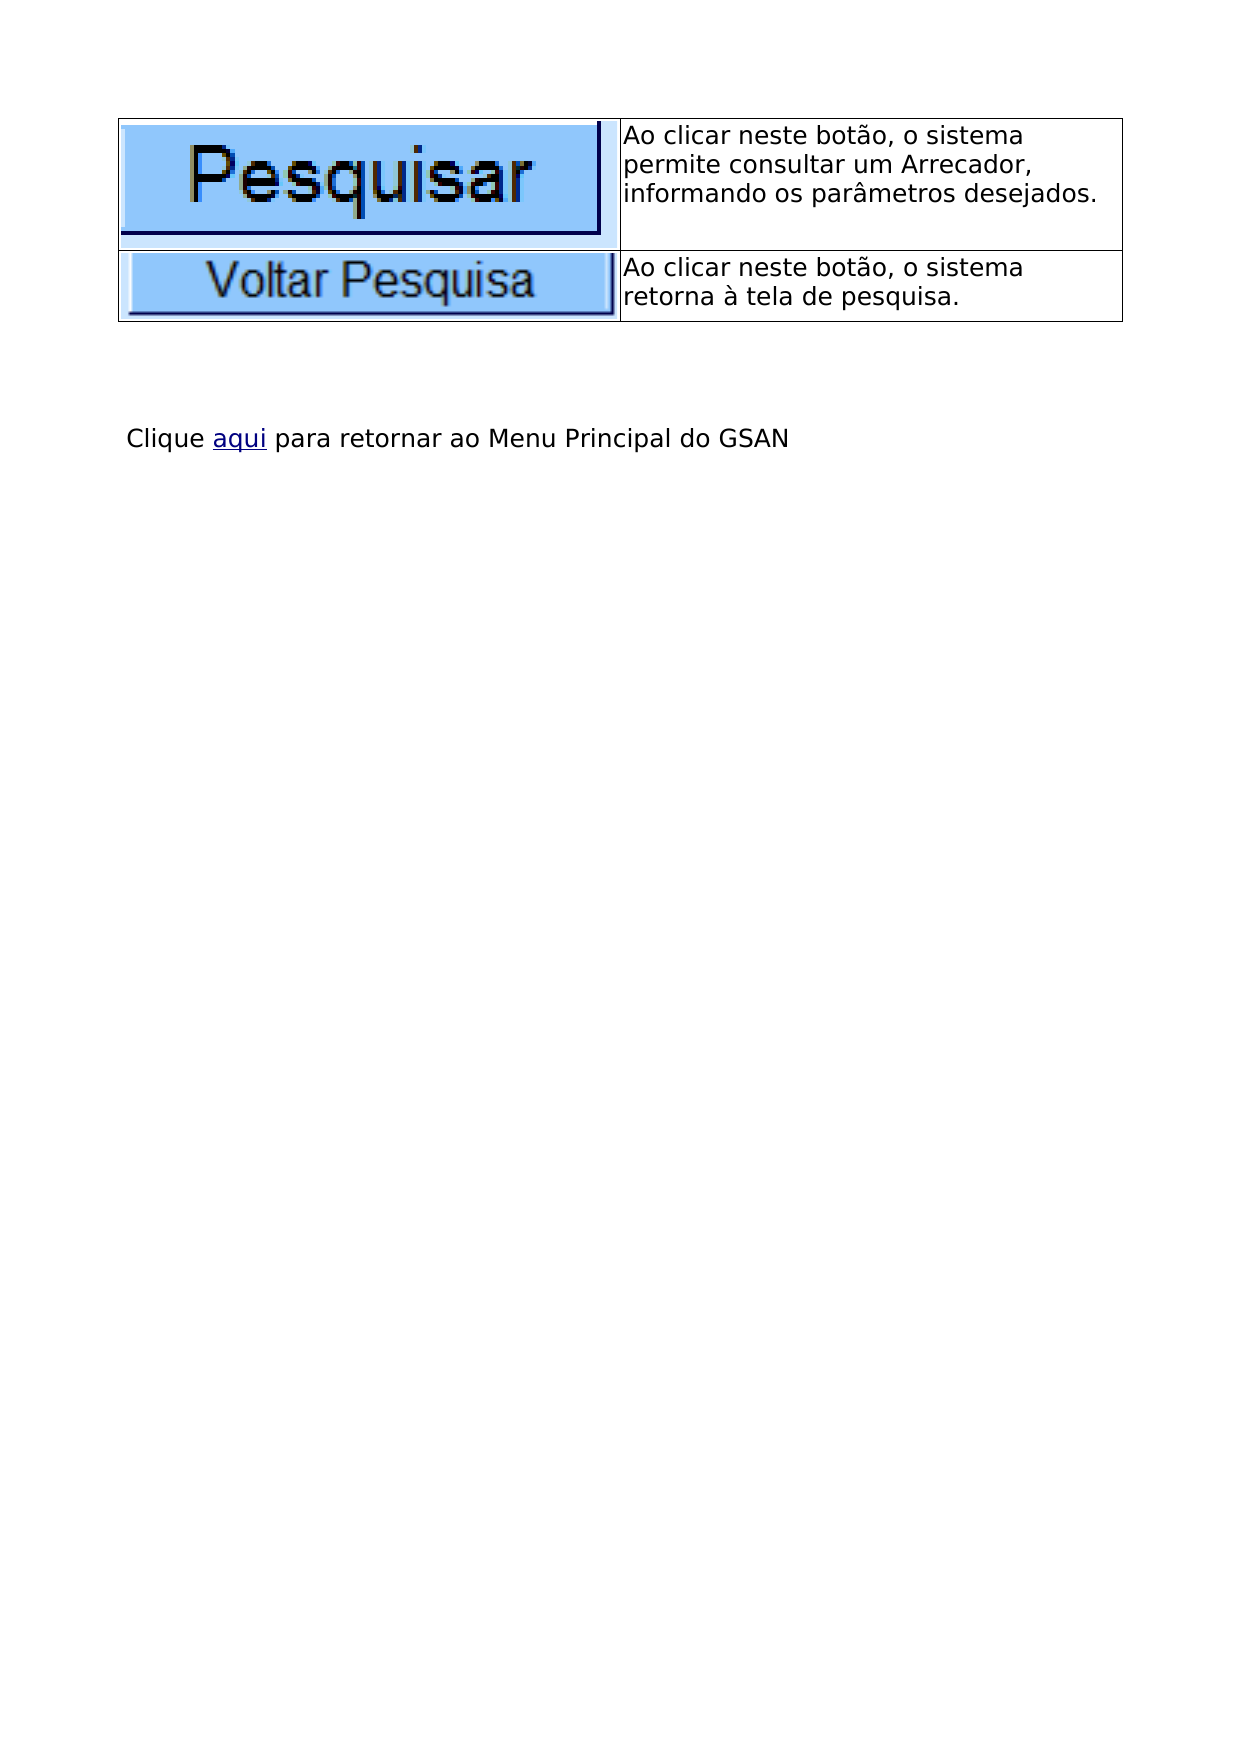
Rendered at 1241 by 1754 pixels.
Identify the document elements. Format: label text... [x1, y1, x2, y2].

table_cell Ao clicar neste botão, o sistema permite consultar um Arrecador, informando os parâmetros desejados. [621, 119, 1122, 250]
text Clique aqui para retornar ao Menu Principal do GSAN [118, 336, 1122, 453]
picture [121, 253, 618, 319]
table_cell Ao clicar neste botão, o sistema retorna à tela de pesquisa. [621, 251, 1122, 321]
picture [121, 121, 618, 248]
